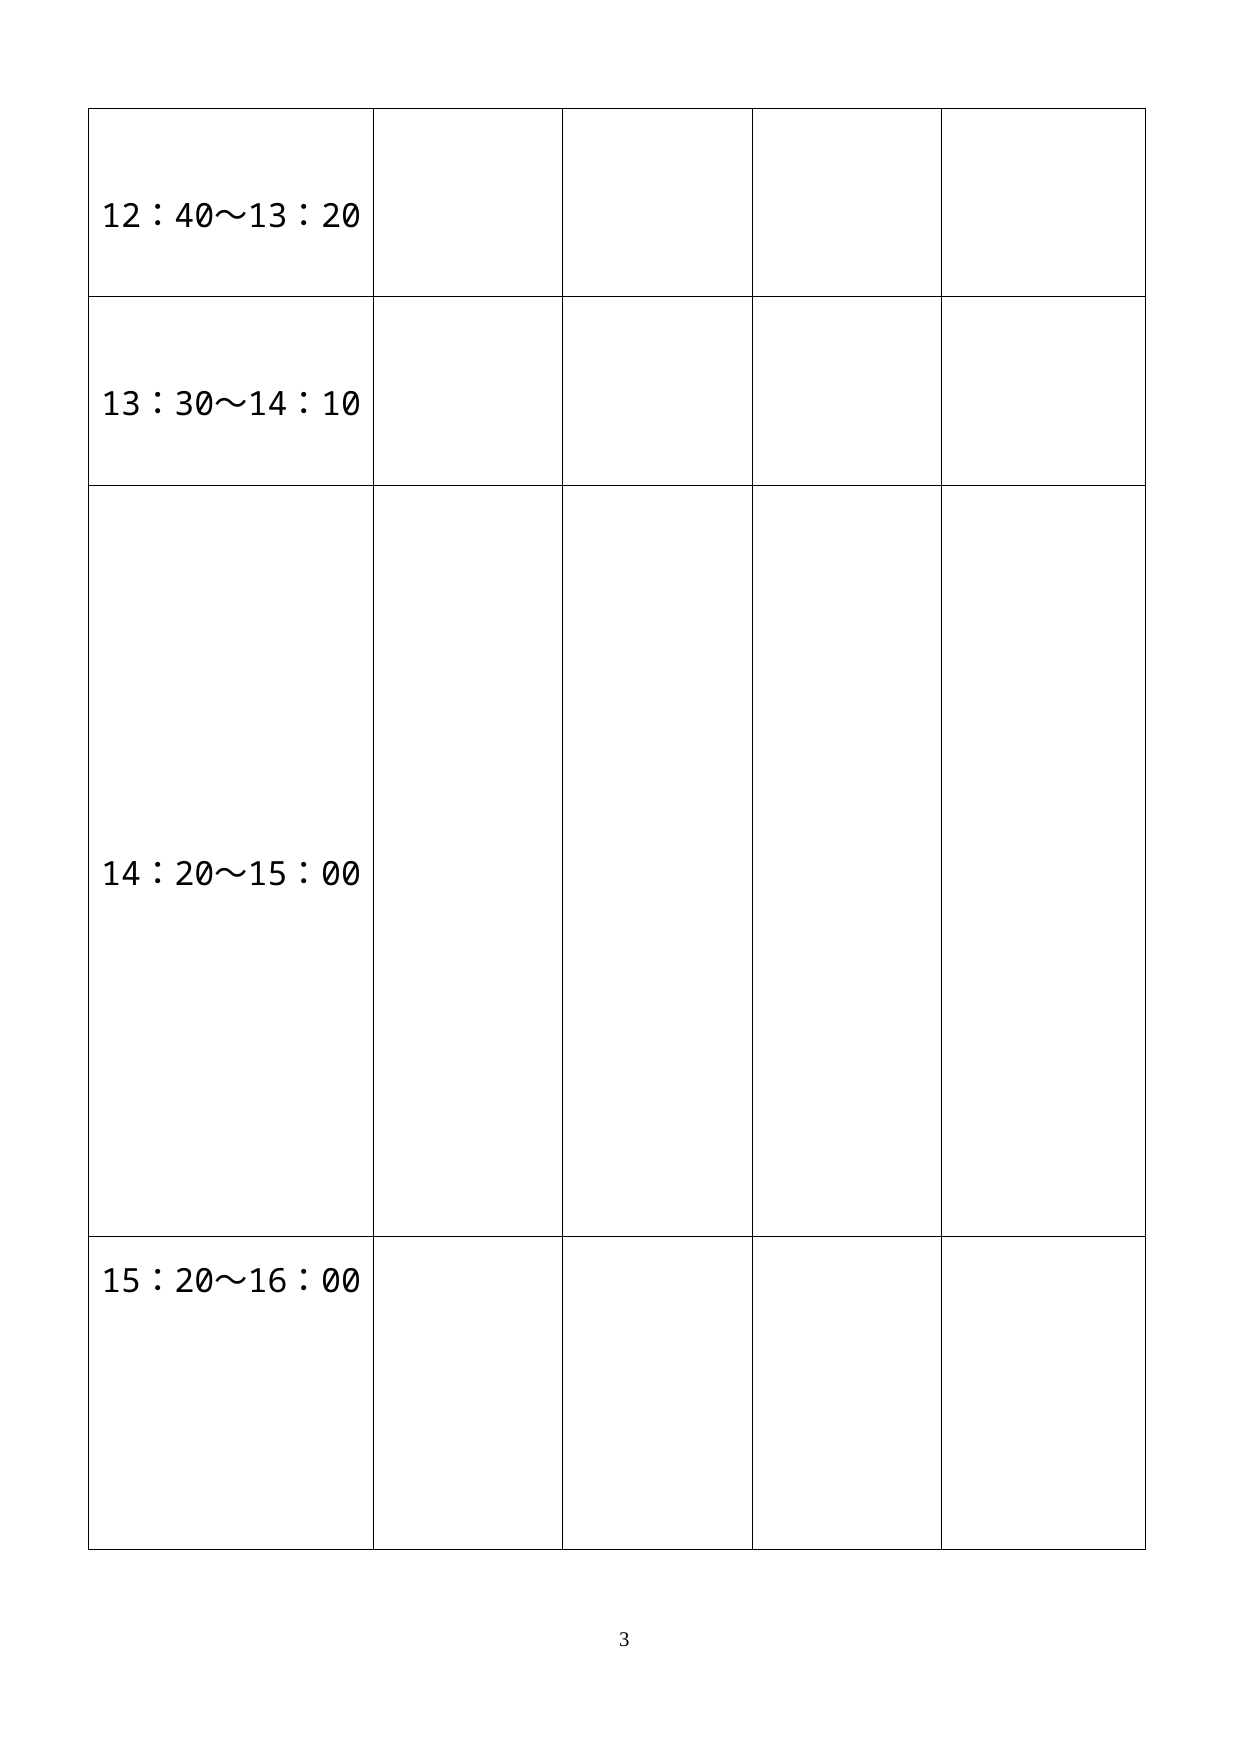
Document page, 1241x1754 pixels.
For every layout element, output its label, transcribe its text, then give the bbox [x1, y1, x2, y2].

table_cell [374, 297, 562, 485]
table_cell 12：40～13：20 [89, 109, 373, 296]
table_cell [942, 486, 1145, 1236]
table_cell [374, 109, 562, 296]
table_cell [942, 1237, 1145, 1549]
table_cell [374, 1237, 562, 1549]
table_cell [563, 1237, 752, 1549]
table_cell [563, 297, 752, 485]
table_cell [942, 109, 1145, 296]
table_cell [753, 109, 941, 296]
table_cell 13：30～14：10 [89, 297, 373, 485]
table_cell [563, 486, 752, 1236]
table_cell 14：20～15：00 [89, 486, 373, 1236]
table_cell 15：20～16：00 [89, 1237, 373, 1549]
table_cell [563, 109, 752, 296]
table_cell [942, 297, 1145, 485]
table_cell [753, 1237, 941, 1549]
table_cell [374, 486, 562, 1236]
table_cell [753, 297, 941, 485]
table_cell [753, 486, 941, 1236]
